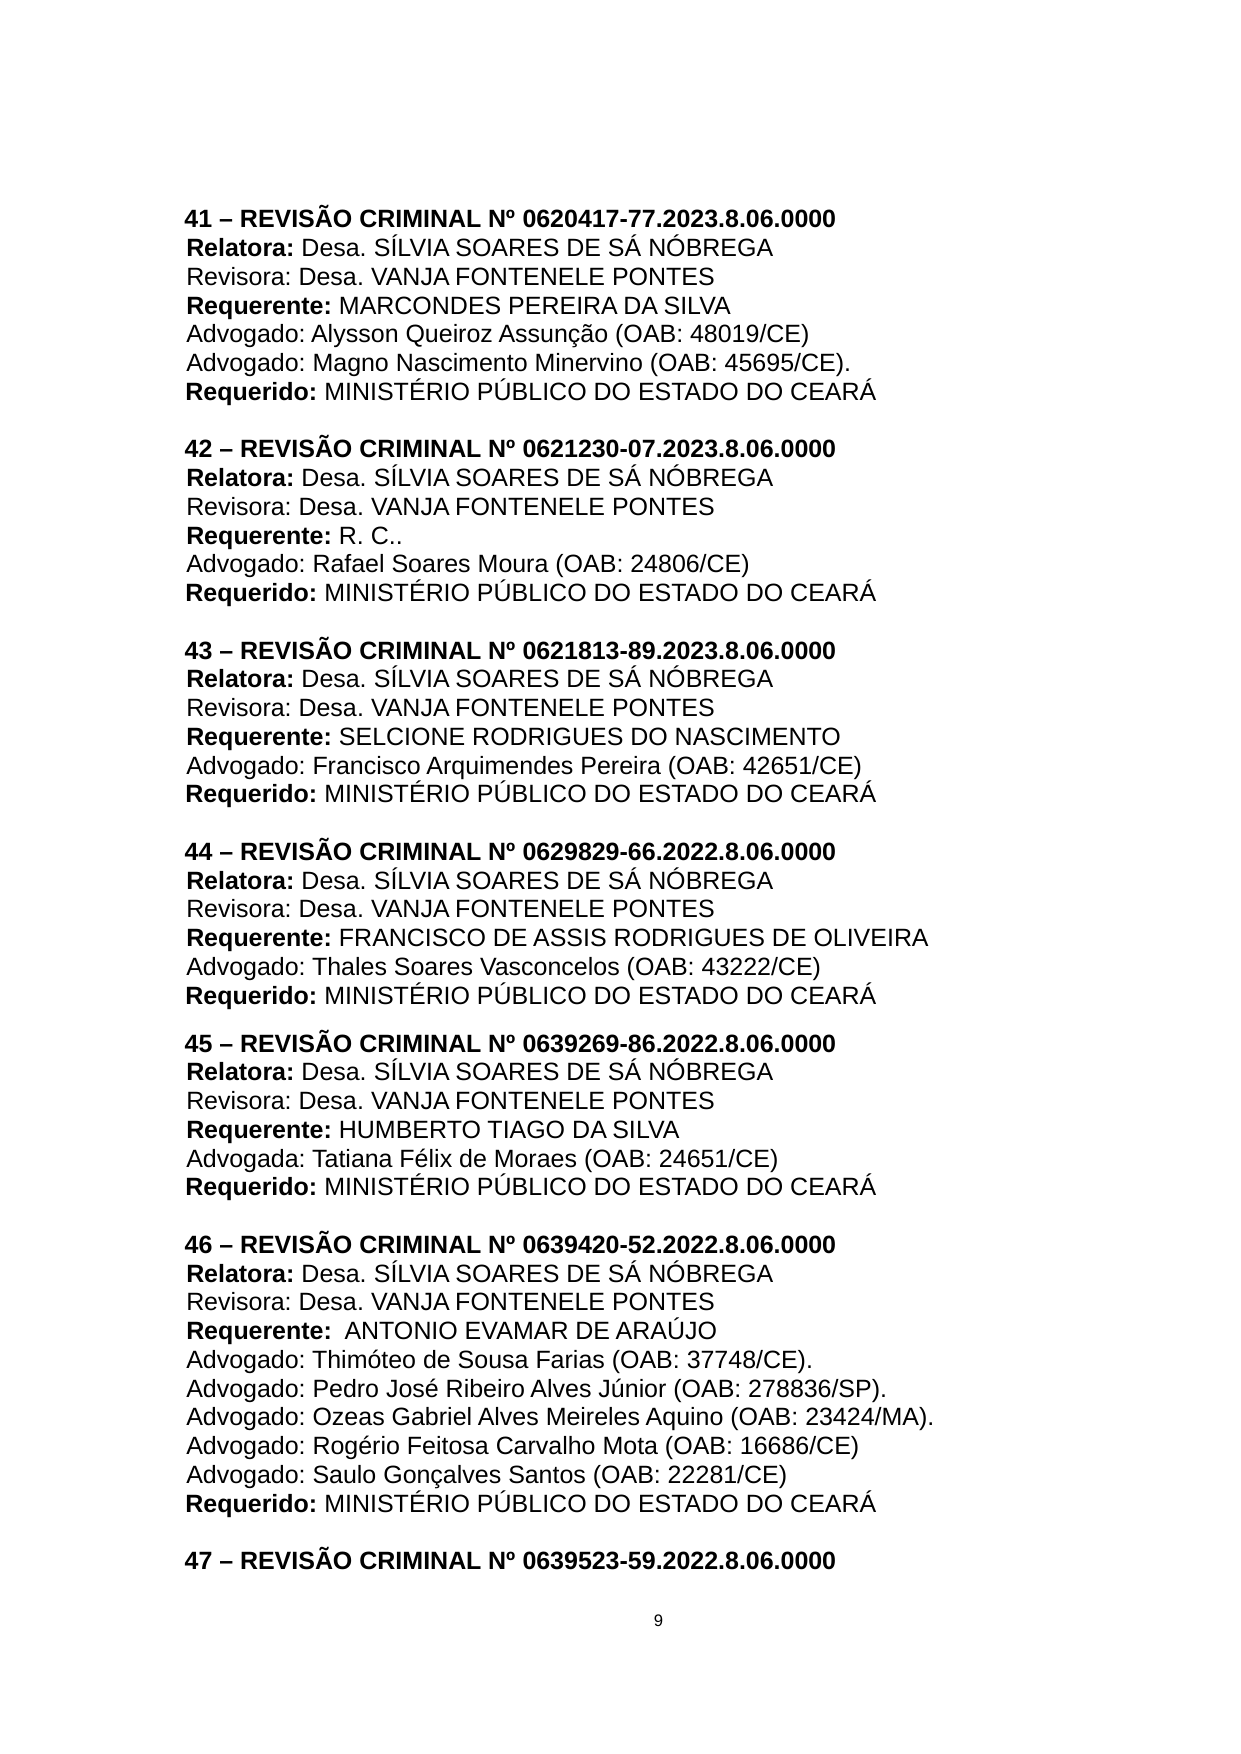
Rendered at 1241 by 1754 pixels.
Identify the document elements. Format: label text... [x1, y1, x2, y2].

text Advogada: Tatiana Félix de Moraes (OAB: 24651/CE) [186, 1143, 1131, 1172]
text Requerente: R. C.. [186, 521, 1131, 549]
text Requerido: MINISTÉRIO PÚBLICO DO ESTADO DO CEARÁ [151, 1172, 1131, 1201]
text 46 – REVISÃO CRIMINAL Nº 0639420-52.2022.8.06.0000 [156, 1230, 1131, 1258]
text Requerente: HUMBERTO TIAGO DA SILVA [186, 1115, 1131, 1143]
text Revisora: Desa. VANJA FONTENELE PONTES [186, 1086, 1131, 1115]
text 44 – REVISÃO CRIMINAL Nº 0629829-66.2022.8.06.0000 [156, 837, 1131, 866]
text Relatora: Desa. SÍLVIA SOARES DE SÁ NÓBREGA [186, 1057, 1131, 1086]
text Relatora: Desa. SÍLVIA SOARES DE SÁ NÓBREGA [186, 463, 1131, 492]
text Advogado: Ozeas Gabriel Alves Meireles Aquino (OAB: 23424/MA). [186, 1402, 1131, 1431]
text Advogado: Rafael Soares Moura (OAB: 24806/CE) [186, 549, 1131, 578]
text Requerido: MINISTÉRIO PÚBLICO DO ESTADO DO CEARÁ [151, 981, 1131, 1009]
text Requerido: MINISTÉRIO PÚBLICO DO ESTADO DO CEARÁ [151, 578, 1131, 607]
text Requerente: ANTONIO EVAMAR DE ARAÚJO [186, 1316, 1131, 1345]
text 41 – REVISÃO CRIMINAL Nº 0620417-77.2023.8.06.0000 [156, 204, 1131, 233]
text Revisora: Desa. VANJA FONTENELE PONTES [186, 693, 1131, 722]
text Requerido: MINISTÉRIO PÚBLICO DO ESTADO DO CEARÁ [151, 1488, 1131, 1517]
text Advogado: Pedro José Ribeiro Alves Júnior (OAB: 278836/SP). [186, 1373, 1131, 1402]
text Relatora: Desa. SÍLVIA SOARES DE SÁ NÓBREGA [186, 664, 1131, 693]
text Relatora: Desa. SÍLVIA SOARES DE SÁ NÓBREGA [186, 866, 1131, 894]
text Advogado: Magno Nascimento Minervino (OAB: 45695/CE). [186, 348, 1131, 377]
text Advogado: Rogério Feitosa Carvalho Mota (OAB: 16686/CE) [186, 1431, 1131, 1460]
text 42 – REVISÃO CRIMINAL Nº 0621230-07.2023.8.06.0000 [156, 434, 1131, 463]
text Requerido: MINISTÉRIO PÚBLICO DO ESTADO DO CEARÁ [151, 779, 1131, 808]
text Revisora: Desa. VANJA FONTENELE PONTES [186, 894, 1131, 923]
text Requerido: MINISTÉRIO PÚBLICO DO ESTADO DO CEARÁ [151, 377, 1131, 406]
text Requerente: FRANCISCO DE ASSIS RODRIGUES DE OLIVEIRA [186, 923, 1131, 952]
text 45 – REVISÃO CRIMINAL Nº 0639269-86.2022.8.06.0000 [156, 1028, 1131, 1057]
text Advogado: Thales Soares Vasconcelos (OAB: 43222/CE) [186, 952, 1131, 981]
text Relatora: Desa. SÍLVIA SOARES DE SÁ NÓBREGA [186, 233, 1131, 262]
text Advogado: Francisco Arquimendes Pereira (OAB: 42651/CE) [186, 751, 1131, 779]
text Revisora: Desa. VANJA FONTENELE PONTES [186, 492, 1131, 521]
text Relatora: Desa. SÍLVIA SOARES DE SÁ NÓBREGA [186, 1258, 1131, 1287]
text Revisora: Desa. VANJA FONTENELE PONTES [186, 1287, 1131, 1316]
text Advogado: Saulo Gonçalves Santos (OAB: 22281/CE) [186, 1460, 1131, 1488]
text Advogado: Thimóteo de Sousa Farias (OAB: 37748/CE). [186, 1345, 1131, 1373]
text 47 – REVISÃO CRIMINAL Nº 0639523-59.2022.8.06.0000 [156, 1546, 1131, 1575]
text Advogado: Alysson Queiroz Assunção (OAB: 48019/CE) [186, 319, 1131, 348]
text Revisora: Desa. VANJA FONTENELE PONTES [186, 262, 1131, 291]
text Requerente: SELCIONE RODRIGUES DO NASCIMENTO [186, 722, 1131, 751]
text 43 – REVISÃO CRIMINAL Nº 0621813-89.2023.8.06.0000 [156, 636, 1131, 664]
text Requerente: MARCONDES PEREIRA DA SILVA [186, 291, 1131, 319]
